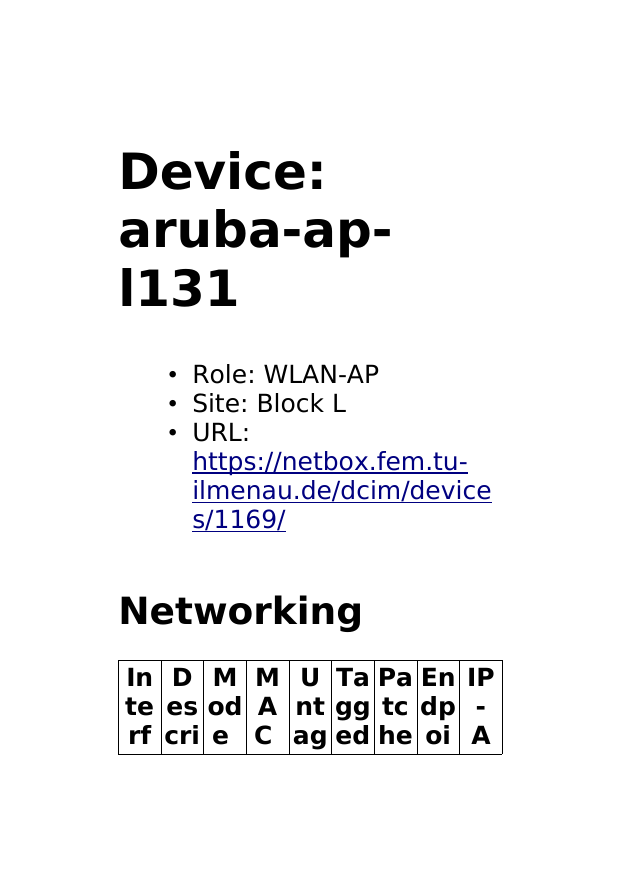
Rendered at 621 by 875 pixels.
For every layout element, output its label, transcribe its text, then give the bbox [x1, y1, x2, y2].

list Site: Block L [177, 389, 502, 418]
table_header Descri [162, 661, 203, 754]
table_header Mode [204, 661, 246, 754]
subtitle Networking [118, 589, 502, 633]
table_header MAC [247, 661, 289, 754]
list Role: WLAN-AP [177, 360, 502, 389]
table_header Interf [119, 661, 161, 754]
table_header Untag [290, 661, 331, 754]
table_header Tagged [332, 661, 374, 754]
subtitle Device: aruba-ap-l131 [118, 143, 502, 318]
list URL: https://netbox.fem.tu-ilmenau.de/dcim/devices/1169/ [177, 418, 502, 535]
table_header IP-A [460, 661, 502, 754]
table_header Patche [375, 661, 417, 754]
table_header Endpoi [418, 661, 459, 754]
